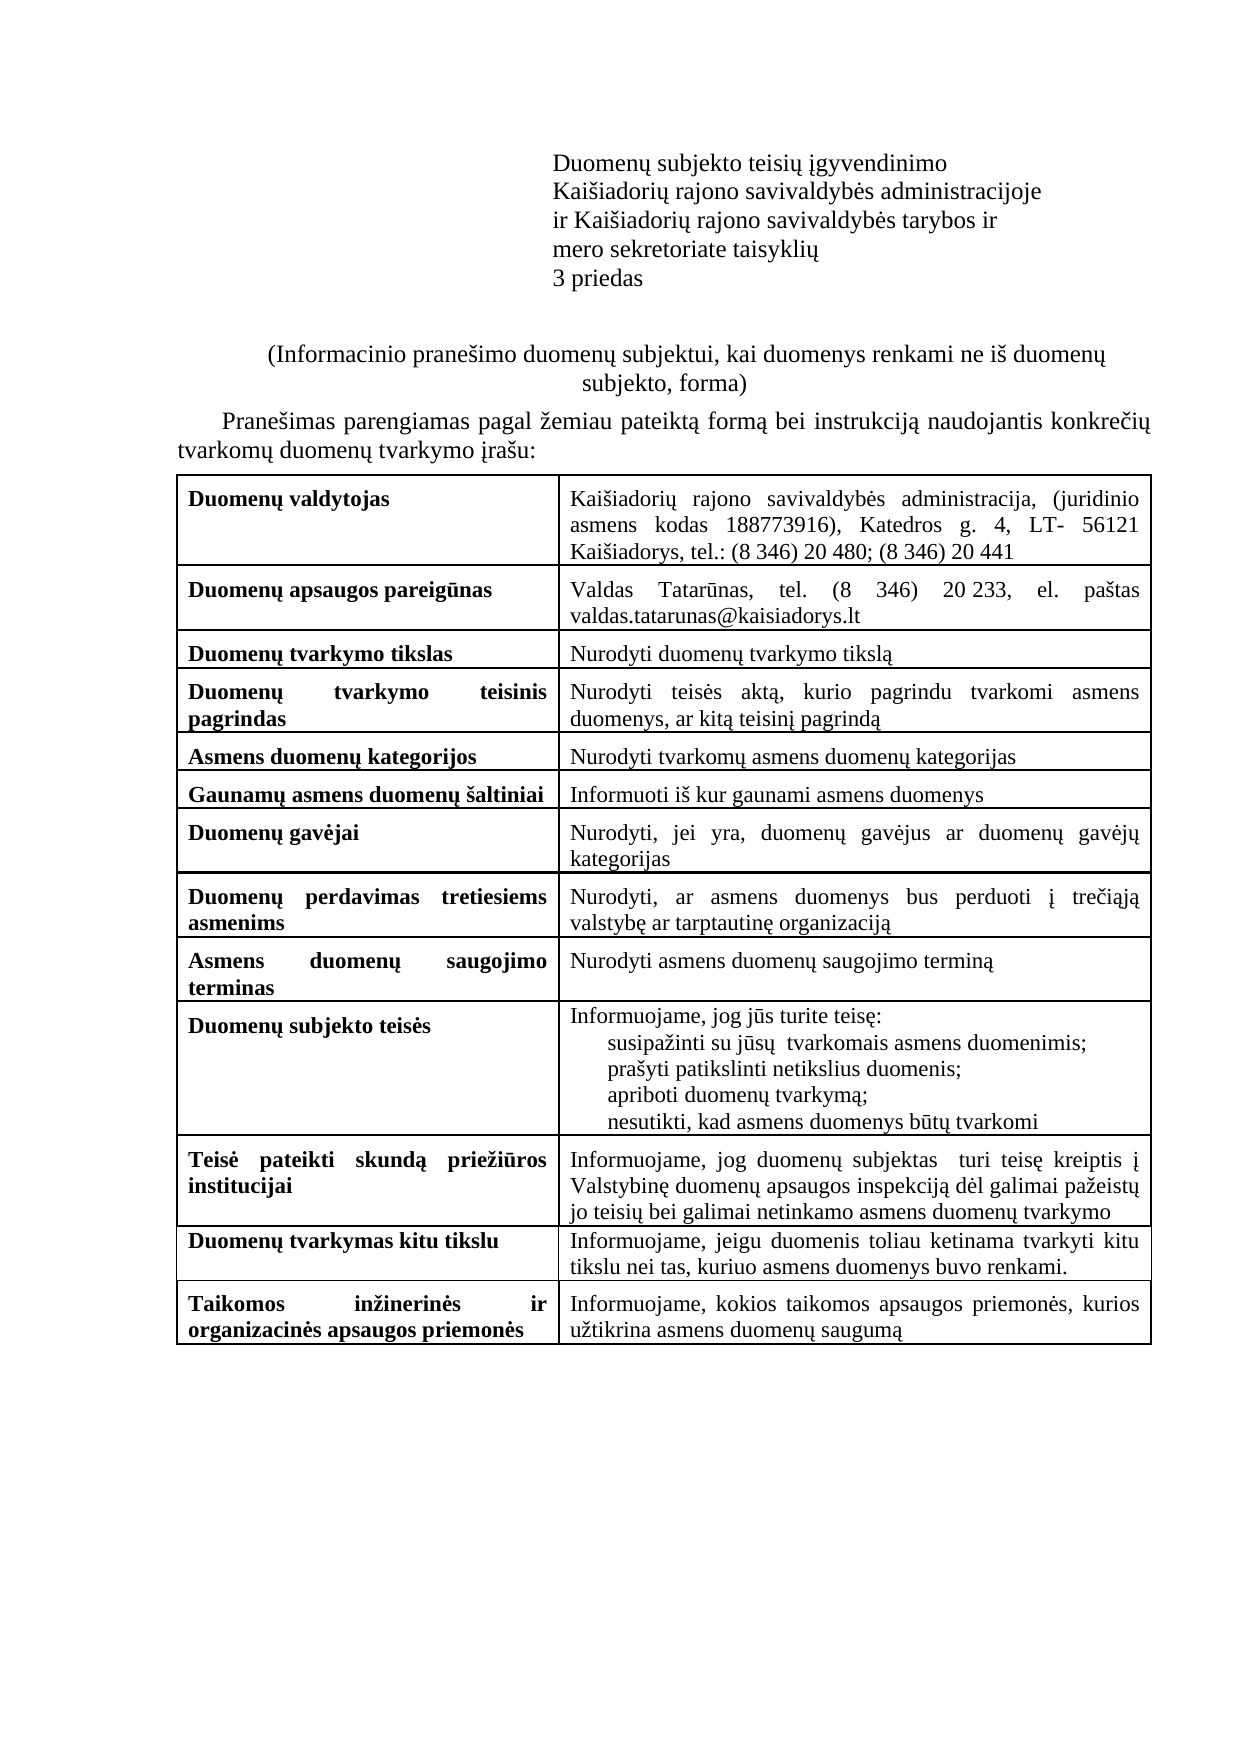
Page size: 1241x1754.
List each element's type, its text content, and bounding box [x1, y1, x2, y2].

table_cell Valdas Tatarūnas, tel. (8 346) 20 233, el. paštas valdas.tatarunas@kaisiadorys.lt [560, 566, 1150, 629]
table_cell Nurodyti duomenų tvarkymo tikslą [560, 631, 1150, 667]
table_cell Duomenų tvarkymo tikslas [178, 631, 558, 667]
table_cell Nurodyti, ar asmens duomenys bus perduoti į trečiąją valstybę ar tarptautinę organizaciją [560, 874, 1150, 936]
text mero sekretoriate taisyklių [552, 234, 1152, 263]
table_cell Informuojame, jeigu duomenis toliau ketinama tvarkyti kitu tikslu nei tas, kuriuo asmens duomenys buvo renkami. [559, 1227, 1151, 1279]
table_cell Informuojame, jog jūs turite teisę: susipažinti su jūsų tvarkomais asmens duomenimis; prašyti patikslinti netikslius duomenis; apriboti duomenų tvarkymą; nesutikti, kad asmens duomenys būtų tvarkomi [560, 1002, 1150, 1134]
table_cell Gaunamų asmens duomenų šaltiniai [178, 771, 558, 807]
table_header Duomenų valdytojas [178, 476, 558, 564]
text (Informacinio pranešimo duomenų subjektui, kai duomenys renkami ne iš duomenų subjekto, forma) [177, 339, 1152, 397]
table_cell Taikomos inžinerinės ir organizacinės apsaugos priemonės [178, 1281, 558, 1343]
table_cell Duomenų perdavimas tretiesiems asmenims [178, 874, 558, 936]
table_header Kaišiadorių rajono savivaldybės administracija, (juridinio asmens kodas 188773916), Katedros g. 4, LT- 56121 Kaišiadorys, tel.: (8 346) 20 480; (8 346) 20 441 [560, 476, 1150, 564]
text Duomenų subjekto teisių įgyvendinimo [552, 148, 1152, 176]
text Kaišiadorių rajono savivaldybės administracijoje [552, 176, 1152, 205]
table_cell Asmens duomenų kategorijos [178, 733, 558, 769]
text Pranešimas parengiamas pagal žemiau pateiktą formą bei instrukciją naudojantis konkrečių tvarkomų duomenų tvarkymo įrašu: [177, 406, 1152, 464]
text 3 priedas [552, 263, 1152, 291]
table_cell Informuoti iš kur gaunami asmens duomenys [560, 771, 1150, 807]
table_cell Duomenų tvarkymas kitu tikslu [177, 1227, 558, 1279]
table_cell Duomenų apsaugos pareigūnas [178, 566, 558, 629]
table_cell Nurodyti asmens duomenų saugojimo terminą [560, 938, 1150, 1000]
table_cell Nurodyti, jei yra, duomenų gavėjus ar duomenų gavėjų kategorijas [560, 809, 1150, 871]
table_cell Duomenų gavėjai [178, 809, 558, 871]
table_cell Informuojame, kokios taikomos apsaugos priemonės, kurios užtikrina asmens duomenų saugumą [560, 1281, 1150, 1343]
table_cell Teisė pateikti skundą priežiūros institucijai [178, 1136, 558, 1225]
table_cell Asmens duomenų saugojimo terminas [178, 938, 558, 1000]
table_cell Duomenų tvarkymo teisinis pagrindas [178, 669, 558, 731]
table_cell Nurodyti teisės aktą, kurio pagrindu tvarkomi asmens duomenys, ar kitą teisinį pagrindą [560, 669, 1150, 731]
table_cell Duomenų subjekto teisės [178, 1002, 558, 1134]
table_cell Informuojame, jog duomenų subjektas turi teisę kreiptis į Valstybinę duomenų apsaugos inspekciją dėl galimai pažeistų jo teisių bei galimai netinkamo asmens duomenų tvarkymo [560, 1136, 1150, 1225]
text ir Kaišiadorių rajono savivaldybės tarybos ir [552, 205, 1152, 234]
table_cell Nurodyti tvarkomų asmens duomenų kategorijas [560, 733, 1150, 769]
